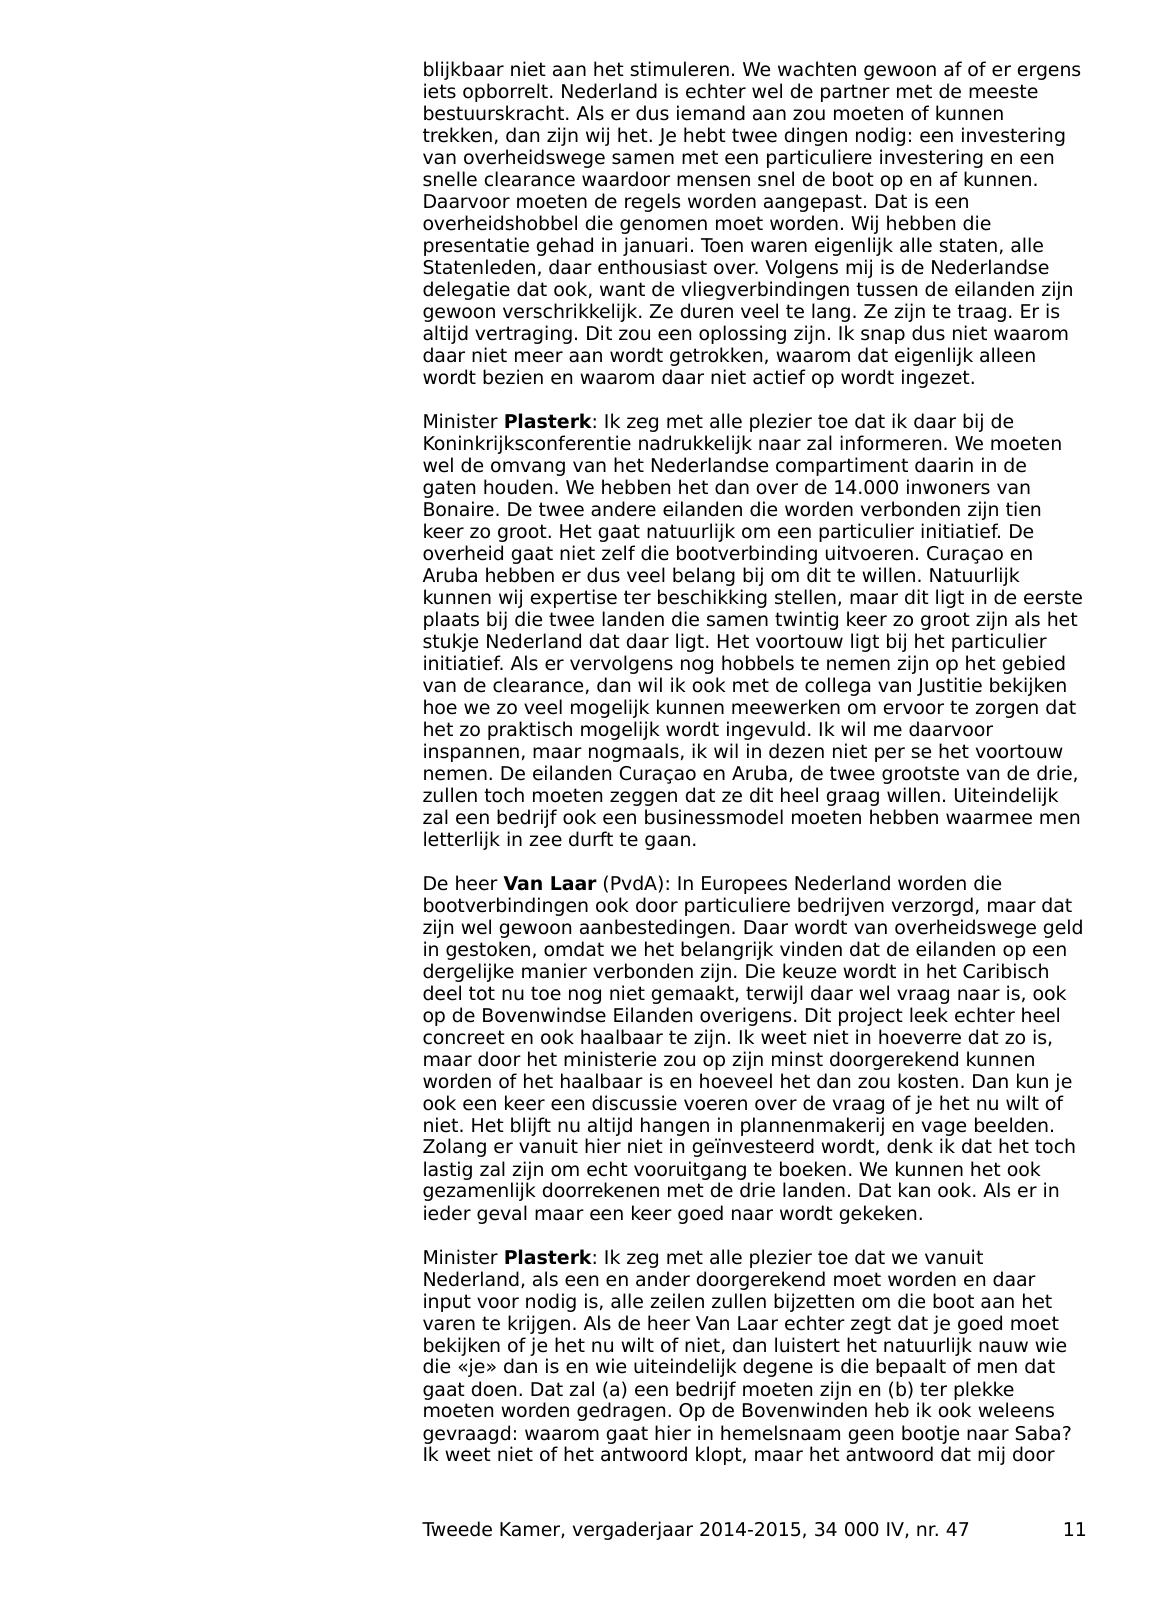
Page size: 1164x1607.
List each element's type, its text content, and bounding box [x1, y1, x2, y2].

text De heer Van Laar (PvdA): In Europees Nederland worden die bootverbindingen ook door particuliere bedrijven verzorgd, maar dat zijn wel gewoon aanbestedingen. Daar wordt van overheidswege geld in gestoken, omdat we het belangrijk vinden dat de eilanden op een dergelijke manier verbonden zijn. Die keuze wordt in het Caribisch deel tot nu toe nog niet gemaakt, terwijl daar wel vraag naar is, ook op de Bovenwindse Eilanden overigens. Dit project leek echter heel concreet en ook haalbaar te zijn. Ik weet niet in hoeverre dat zo is, maar door het ministerie zou op zijn minst doorgerekend kunnen worden of het haalbaar is en hoeveel het dan zou kosten. Dan kun je ook een keer een discussie voeren over de vraag of je het nu wilt of niet. Het blijft nu altijd hangen in plannenmakerij en vage beelden. Zolang er vanuit hier niet in geïnvesteerd wordt, denk ik dat het toch lastig zal zijn om echt vooruitgang te boeken. We kunnen het ook gezamenlijk doorrekenen met de drie landen. Dat kan ook. Als er in ieder geval maar een keer goed naar wordt gekeken. [422, 873, 1087, 1224]
text blijkbaar niet aan het stimuleren. We wachten gewoon af of er ergens iets opborrelt. Nederland is echter wel de partner met de meeste bestuurskracht. Als er dus iemand aan zou moeten of kunnen trekken, dan zijn wij het. Je hebt twee dingen nodig: een investering van overheidswege samen met een particuliere investering en een snelle clearance waardoor mensen snel de boot op en af kunnen. Daarvoor moeten de regels worden aangepast. Dat is een overheidshobbel die genomen moet worden. Wij hebben die presentatie gehad in januari. Toen waren eigenlijk alle staten, alle Statenleden, daar enthousiast over. Volgens mij is de Nederlandse delegatie dat ook, want de vliegverbindingen tussen de eilanden zijn gewoon verschrikkelijk. Ze duren veel te lang. Ze zijn te traag. Er is altijd vertraging. Dit zou een oplossing zijn. Ik snap dus niet waarom daar niet meer aan wordt getrokken, waarom dat eigenlijk alleen wordt bezien en waarom daar niet actief op wordt ingezet. [422, 59, 1087, 389]
text Minister Plasterk: Ik zeg met alle plezier toe dat we vanuit Nederland, als een en ander doorgerekend moet worden en daar input voor nodig is, alle zeilen zullen bijzetten om die boot aan het varen te krijgen. Als de heer Van Laar echter zegt dat je goed moet bekijken of je het nu wilt of niet, dan luistert het natuurlijk nauw wie die «je» dan is en wie uiteindelijk degene is die bepaalt of men dat gaat doen. Dat zal (a) een bedrijf moeten zijn en (b) ter plekke moeten worden gedragen. Op de Bovenwinden heb ik ook weleens gevraagd: waarom gaat hier in hemelsnaam geen bootje naar Saba? Ik weet niet of het antwoord klopt, maar het antwoord dat mij door [422, 1247, 1087, 1466]
text Minister Plasterk: Ik zeg met alle plezier toe dat ik daar bij de Koninkrijksconferentie nadrukkelijk naar zal informeren. We moeten wel de omvang van het Nederlandse compartiment daarin in de gaten houden. We hebben het dan over de 14.000 inwoners van Bonaire. De twee andere eilanden die worden verbonden zijn tien keer zo groot. Het gaat natuurlijk om een particulier initiatief. De overheid gaat niet zelf die bootverbinding uitvoeren. Curaçao en Aruba hebben er dus veel belang bij om dit te willen. Natuurlijk kunnen wij expertise ter beschikking stellen, maar dit ligt in de eerste plaats bij die twee landen die samen twintig keer zo groot zijn als het stukje Nederland dat daar ligt. Het voortouw ligt bij het particulier initiatief. Als er vervolgens nog hobbels te nemen zijn op het gebied van de clearance, dan wil ik ook met de collega van Justitie bekijken hoe we zo veel mogelijk kunnen meewerken om ervoor te zorgen dat het zo praktisch mogelijk wordt ingevuld. Ik wil me daarvoor inspannen, maar nogmaals, ik wil in dezen niet per se het voortouw nemen. De eilanden Curaçao en Aruba, de twee grootste van de drie, zullen toch moeten zeggen dat ze dit heel graag willen. Uiteindelijk zal een bedrijf ook een businessmodel moeten hebben waarmee men letterlijk in zee durft te gaan. [422, 411, 1087, 851]
